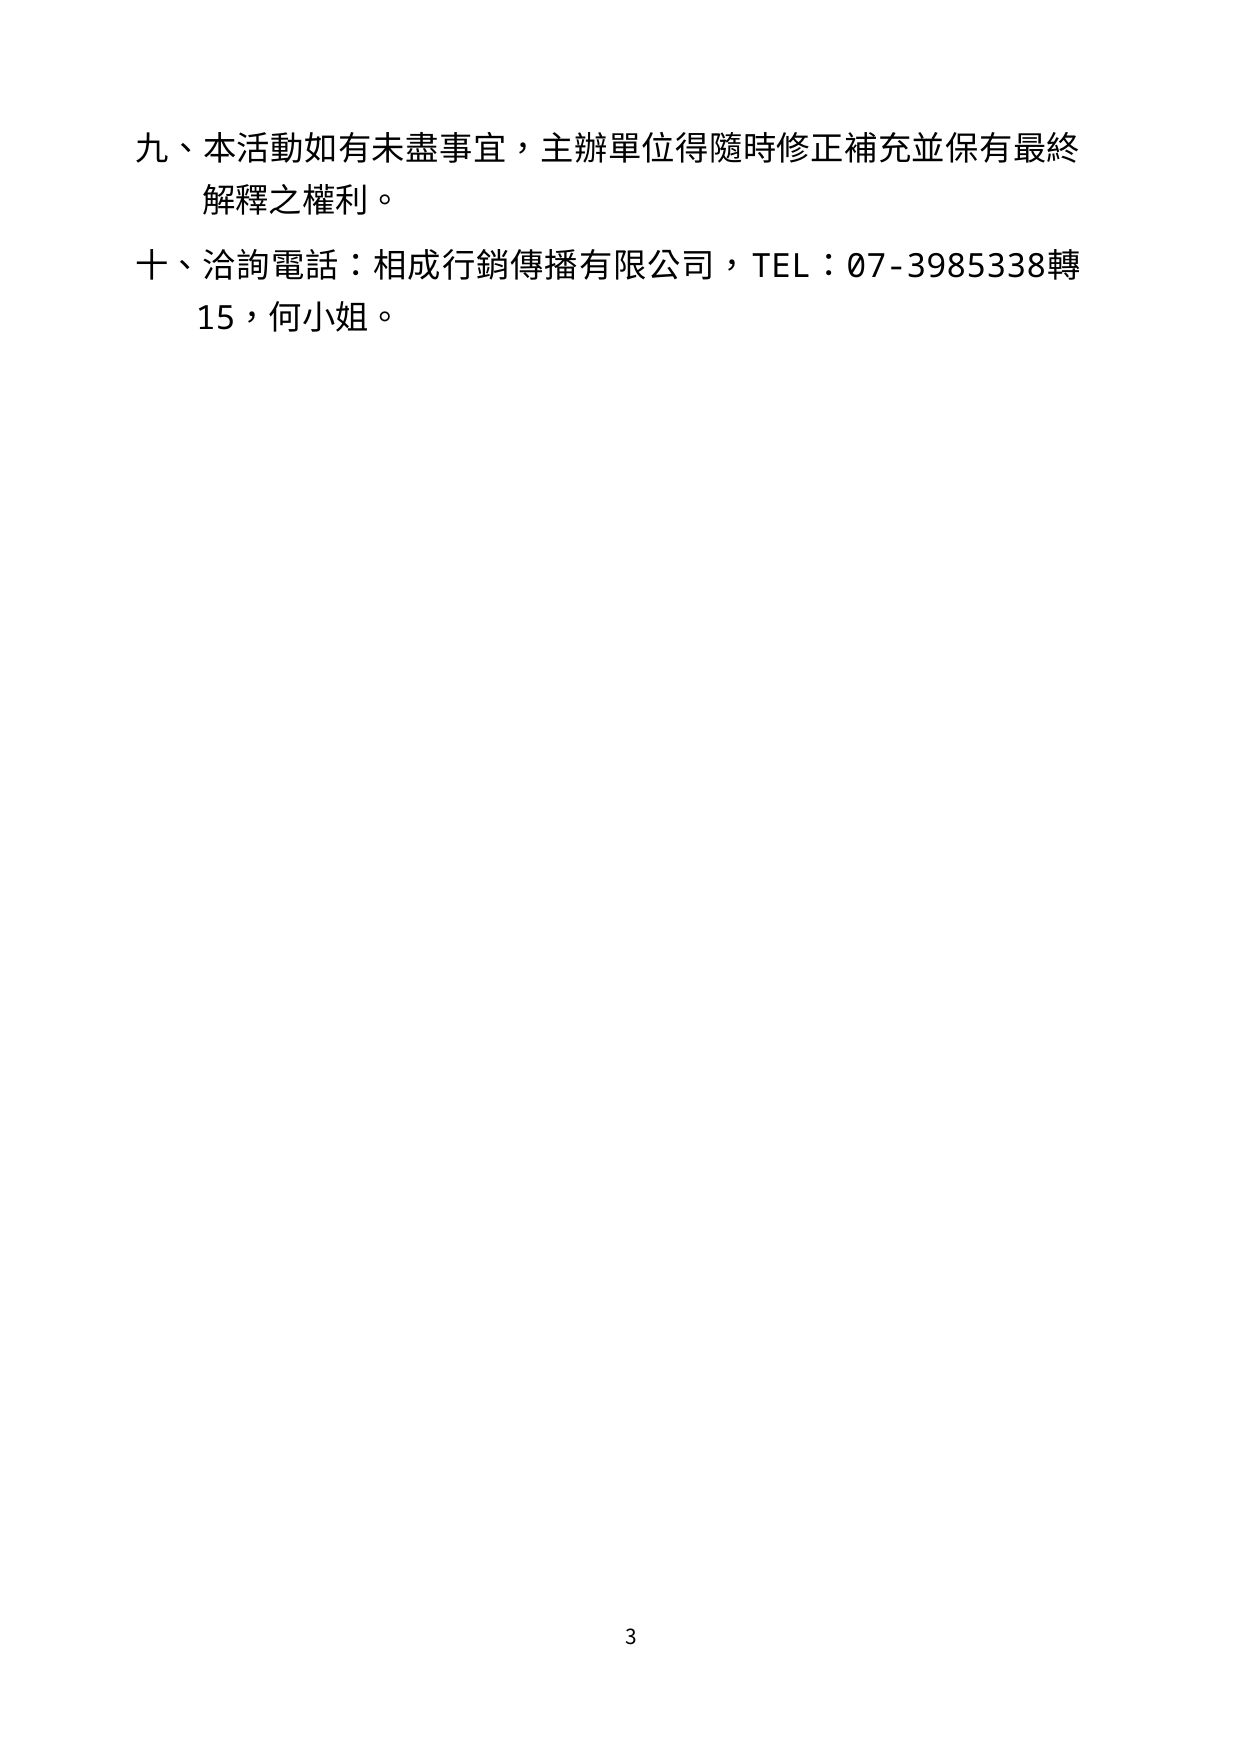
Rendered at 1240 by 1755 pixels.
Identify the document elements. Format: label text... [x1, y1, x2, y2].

text 十、洽詢電話：相成行銷傳播有限公司，TEL：07-3985338轉15，何小姐。 [135, 235, 1080, 339]
text 九、本活動如有未盡事宜，主辦單位得隨時修正補充並保有最終解釋之權利。 [135, 119, 1080, 223]
